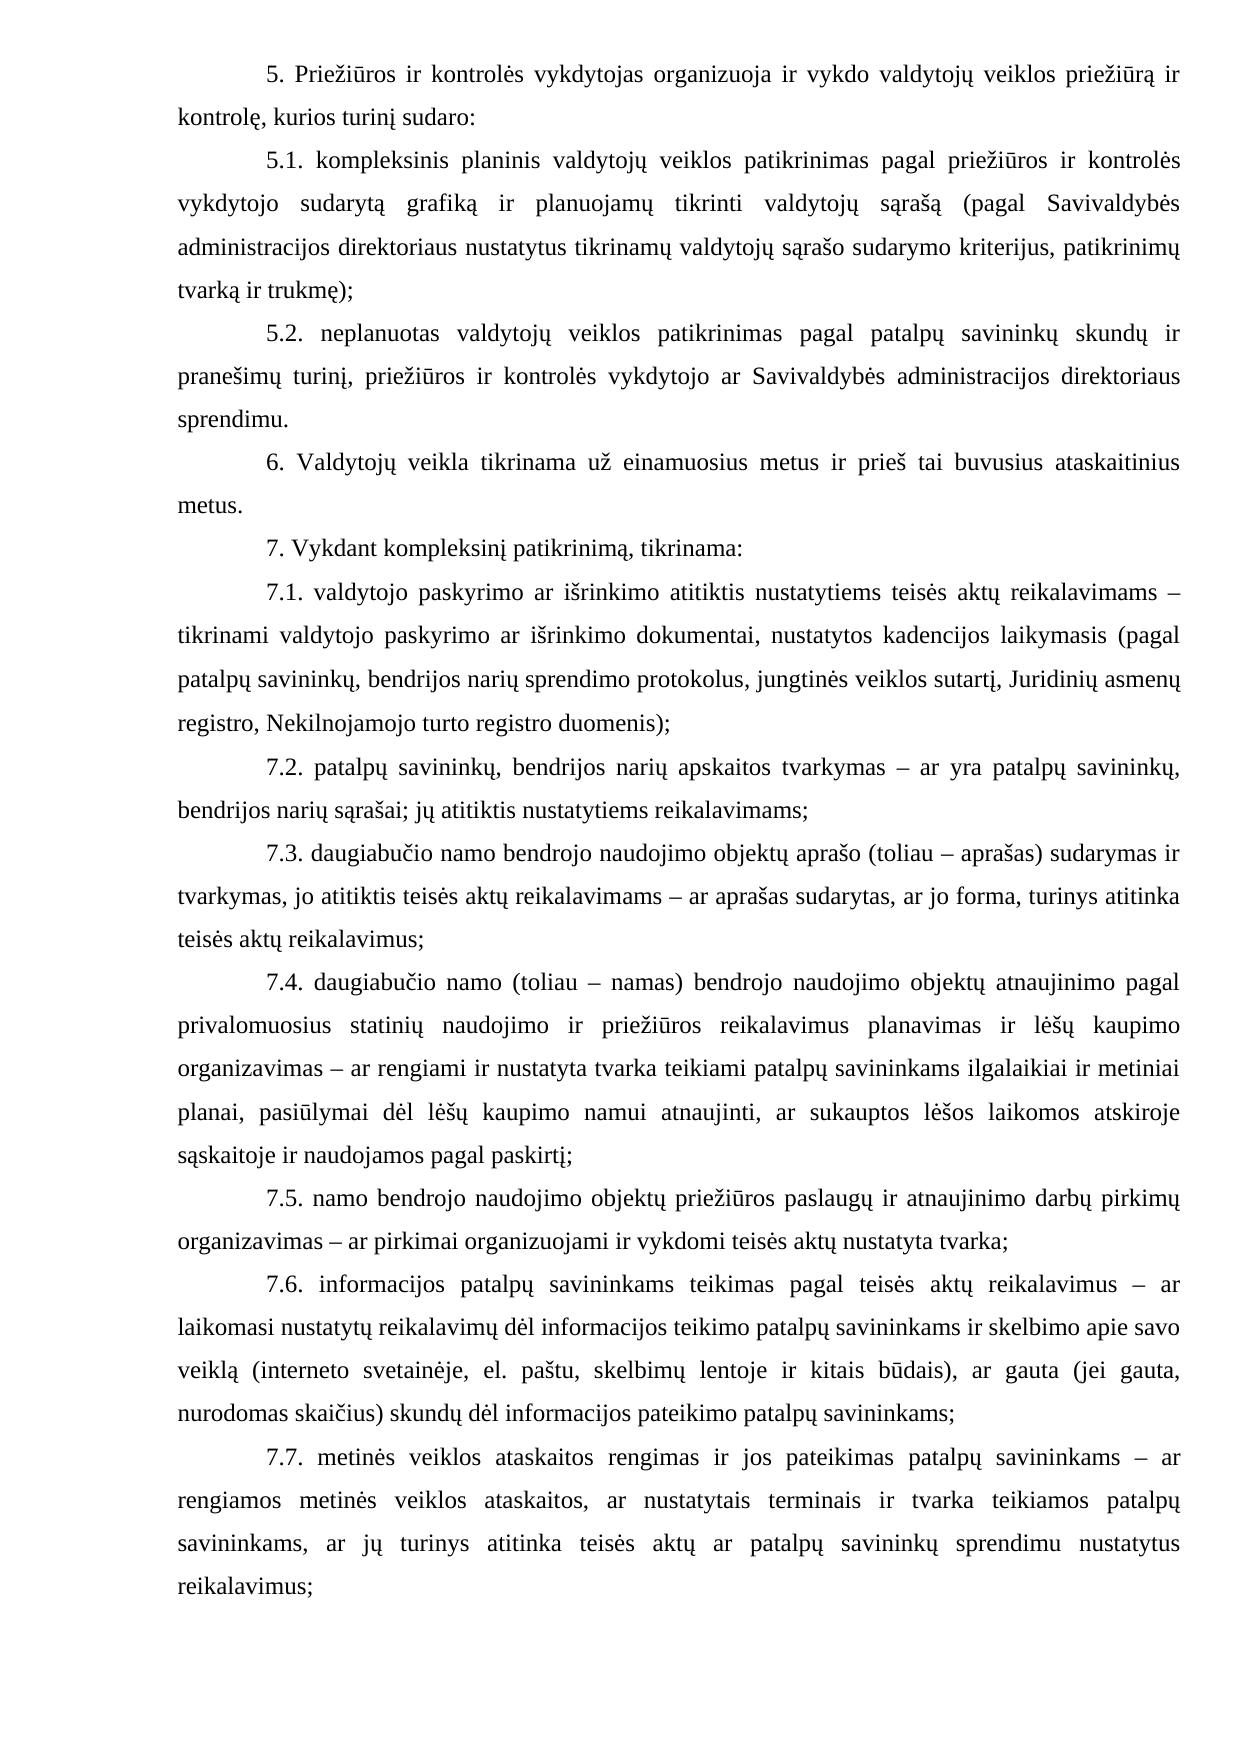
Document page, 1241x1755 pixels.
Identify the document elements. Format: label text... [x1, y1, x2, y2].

text 7. Vykdant kompleksinį patikrinimą, tikrinama: [177, 533, 1181, 562]
text 7.7. metinės veiklos ataskaitos rengimas ir jos pateikimas patalpų savininkams – ar rengiamos metinės veiklos ataskaitos, ar nustatytais terminais ir tvarka teikiamos patalpų savininkams, ar jų turinys atitinka teisės aktų ar patalpų savininkų sprendimu nustatytus reikalavimus; [177, 1442, 1181, 1600]
text 7.5. namo bendrojo naudojimo objektų priežiūros paslaugų ir atnaujinimo darbų pirkimų organizavimas – ar pirkimai organizuojami ir vykdomi teisės aktų nustatyta tvarka; [177, 1183, 1181, 1255]
text 5.1. kompleksinis planinis valdytojų veiklos patikrinimas pagal priežiūros ir kontrolės vykdytojo sudarytą grafiką ir planuojamų tikrinti valdytojų sąrašą (pagal Savivaldybės administracijos direktoriaus nustatytus tikrinamų valdytojų sąrašo sudarymo kriterijus, patikrinimų tvarką ir trukmę); [177, 145, 1181, 303]
text 7.3. daugiabučio namo bendrojo naudojimo objektų aprašo (toliau – aprašas) sudarymas ir tvarkymas, jo atitiktis teisės aktų reikalavimams – ar aprašas sudarytas, ar jo forma, turinys atitinka teisės aktų reikalavimus; [177, 838, 1181, 953]
text 5.2. neplanuotas valdytojų veiklos patikrinimas pagal patalpų savininkų skundų ir pranešimų turinį, priežiūros ir kontrolės vykdytojo ar Savivaldybės administracijos direktoriaus sprendimu. [177, 318, 1181, 433]
text 7.4. daugiabučio namo (toliau – namas) bendrojo naudojimo objektų atnaujinimo pagal privalomuosius statinių naudojimo ir priežiūros reikalavimus planavimas ir lėšų kaupimo organizavimas – ar rengiami ir nustatyta tvarka teikiami patalpų savininkams ilgalaikiai ir metiniai planai, pasiūlymai dėl lėšų kaupimo namui atnaujinti, ar sukauptos lėšos laikomos atskiroje sąskaitoje ir naudojamos pagal paskirtį; [177, 967, 1181, 1168]
text 6. Valdytojų veikla tikrinama už einamuosius metus ir prieš tai buvusius ataskaitinius metus. [177, 447, 1181, 519]
text 7.6. informacijos patalpų savininkams teikimas pagal teisės aktų reikalavimus – ar laikomasi nustatytų reikalavimų dėl informacijos teikimo patalpų savininkams ir skelbimo apie savo veiklą (interneto svetainėje, el. paštu, skelbimų lentoje ir kitais būdais), ar gauta (jei gauta, nurodomas skaičius) skundų dėl informacijos pateikimo patalpų savininkams; [177, 1269, 1181, 1427]
text 7.2. patalpų savininkų, bendrijos narių apskaitos tvarkymas – ar yra patalpų savininkų, bendrijos narių sąrašai; jų atitiktis nustatytiems reikalavimams; [177, 752, 1181, 823]
text 5. Priežiūros ir kontrolės vykdytojas organizuoja ir vykdo valdytojų veiklos priežiūrą ir kontrolę, kurios turinį sudaro: [177, 59, 1181, 131]
text 7.1. valdytojo paskyrimo ar išrinkimo atitiktis nustatytiems teisės aktų reikalavimams – tikrinami valdytojo paskyrimo ar išrinkimo dokumentai, nustatytos kadencijos laikymasis (pagal patalpų savininkų, bendrijos narių sprendimo protokolus, jungtinės veiklos sutartį, Juridinių asmenų registro, Nekilnojamojo turto registro duomenis); [177, 577, 1181, 737]
